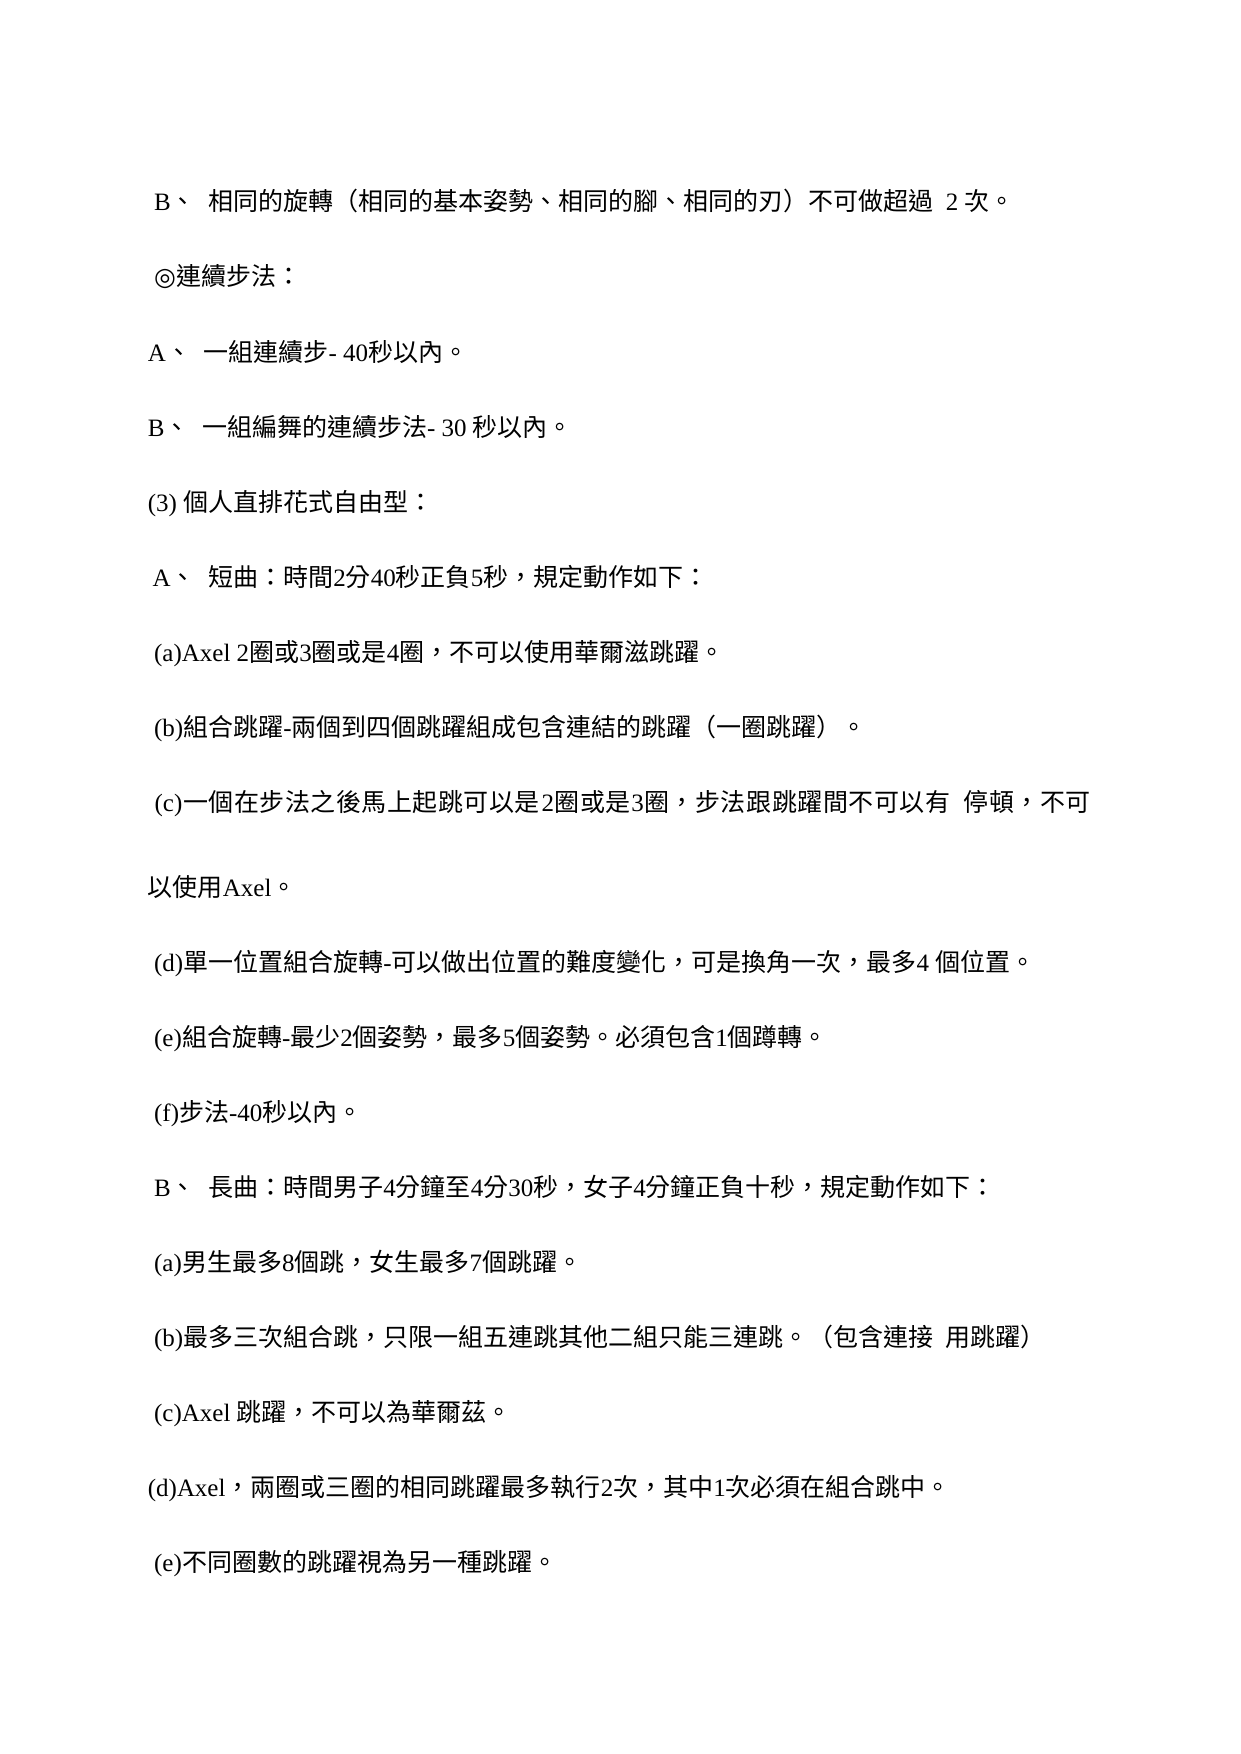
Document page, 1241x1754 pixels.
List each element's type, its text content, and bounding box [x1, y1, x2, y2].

text B、 一組編舞的連續步法- 30 秒以內。 [148, 383, 1092, 446]
text A、 短曲：時間2分40秒正負5秒，規定動作如下： [148, 534, 1092, 596]
text (f)步法-40秒以內。 [148, 1069, 1092, 1131]
text ◎連續步法： [148, 233, 1092, 296]
text (a)男生最多8個跳，女生最多7個跳躍。 [148, 1219, 1092, 1281]
text (c)一個在步法之後馬上起跳可以是2圈或是3圈，步法跟跳躍間不可以有 停頓，不可以使用Axel。 [148, 759, 1092, 906]
text (b)組合跳躍-兩個到四個跳躍組成包含連結的跳躍（一圈跳躍）。 [148, 684, 1092, 746]
text (c)Axel 跳躍，不可以為華爾茲。 [148, 1369, 1092, 1432]
text A、 一組連續步- 40秒以內。 [148, 308, 1092, 371]
text (d)Axel，兩圈或三圈的相同跳躍最多執行2次，其中1次必須在組合跳中。 [148, 1444, 1092, 1507]
text (e)不同圈數的跳躍視為另一種跳躍。 [148, 1519, 1092, 1582]
text B、 長曲：時間男子4分鐘至4分30秒，女子4分鐘正負十秒，規定動作如下： [148, 1144, 1092, 1206]
text (3) 個人直排花式自由型： [148, 459, 1092, 521]
text (d)單一位置組合旋轉-可以做出位置的難度變化，可是換角一次，最多4 個位置。 [148, 918, 1092, 981]
text (b)最多三次組合跳，只限一組五連跳其他二組只能三連跳。（包含連接 用跳躍） [148, 1294, 1092, 1357]
text B、 相同的旋轉（相同的基本姿勢、相同的腳、相同的刃）不可做超過 2 次。 [148, 158, 1092, 221]
text (a)Axel 2圈或3圈或是4圈，不可以使用華爾滋跳躍。 [148, 609, 1092, 671]
text (e)組合旋轉-最少2個姿勢，最多5個姿勢。必須包含1個蹲轉。 [148, 994, 1092, 1056]
